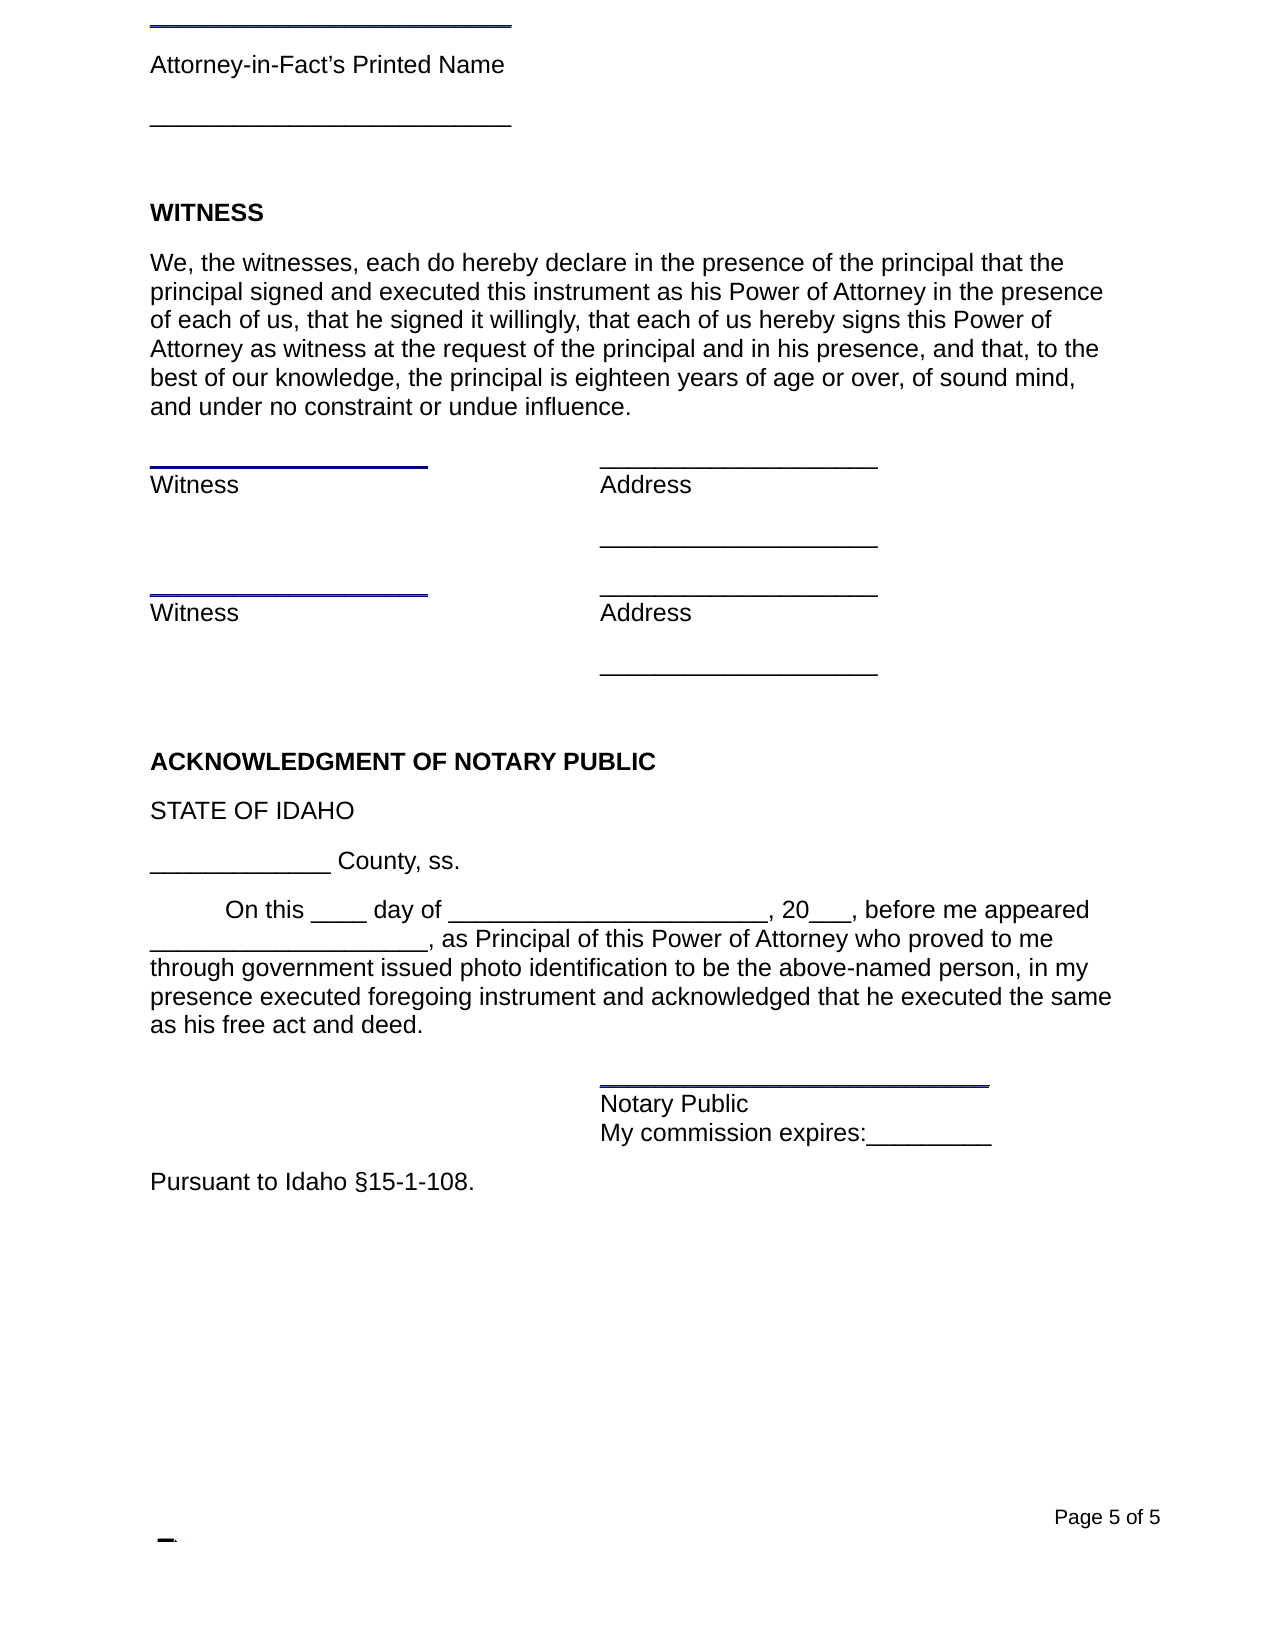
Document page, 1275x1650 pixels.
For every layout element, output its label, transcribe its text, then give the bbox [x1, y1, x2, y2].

text _____________ County, ss. [150, 846, 1125, 874]
text ACKNOWLEDGMENT OF NOTARY PUBLIC [150, 747, 1125, 775]
text ____________________ ____________________ Witness Address [150, 569, 1125, 627]
text WITNESS [150, 198, 1125, 227]
text We, the witnesses, each do hereby declare in the presence of the principal that the principal signed and executed this instrument as his Power of Attorney in the presence of each of us, that he signed it willingly, that each of us hereby signs this Power of Attorney as witness at the request of the principal and in his presence, and that, to the best of our knowledge, the principal is eighteen years of age or over, of sound mind, and under no constraint or undue influence. [150, 248, 1125, 420]
text Pursuant to Idaho §15-1-108. [150, 1167, 1125, 1196]
text STATE OF IDAHO [150, 796, 1125, 825]
text Attorney-in-Fact’s Printed Name [150, 49, 1125, 78]
text ____________________ [150, 519, 1125, 548]
text On this ____ day of _______________________, 20___, before me appeared ____________________, as Principal of this Power of Attorney who proved to me through government issued photo identification to be the above-named person, in my presence executed foregoing instrument and acknowledged that he executed the same as his free act and deed. [150, 895, 1125, 1039]
text __________________________ [150, 0, 1125, 29]
text ____________________ ____________________ Witness Address [150, 441, 1125, 499]
text ____________________ [150, 647, 1125, 676]
text ____________________________ Notary Public My commission expires:_________ [150, 1060, 1125, 1146]
text __________________________ [150, 99, 1125, 128]
